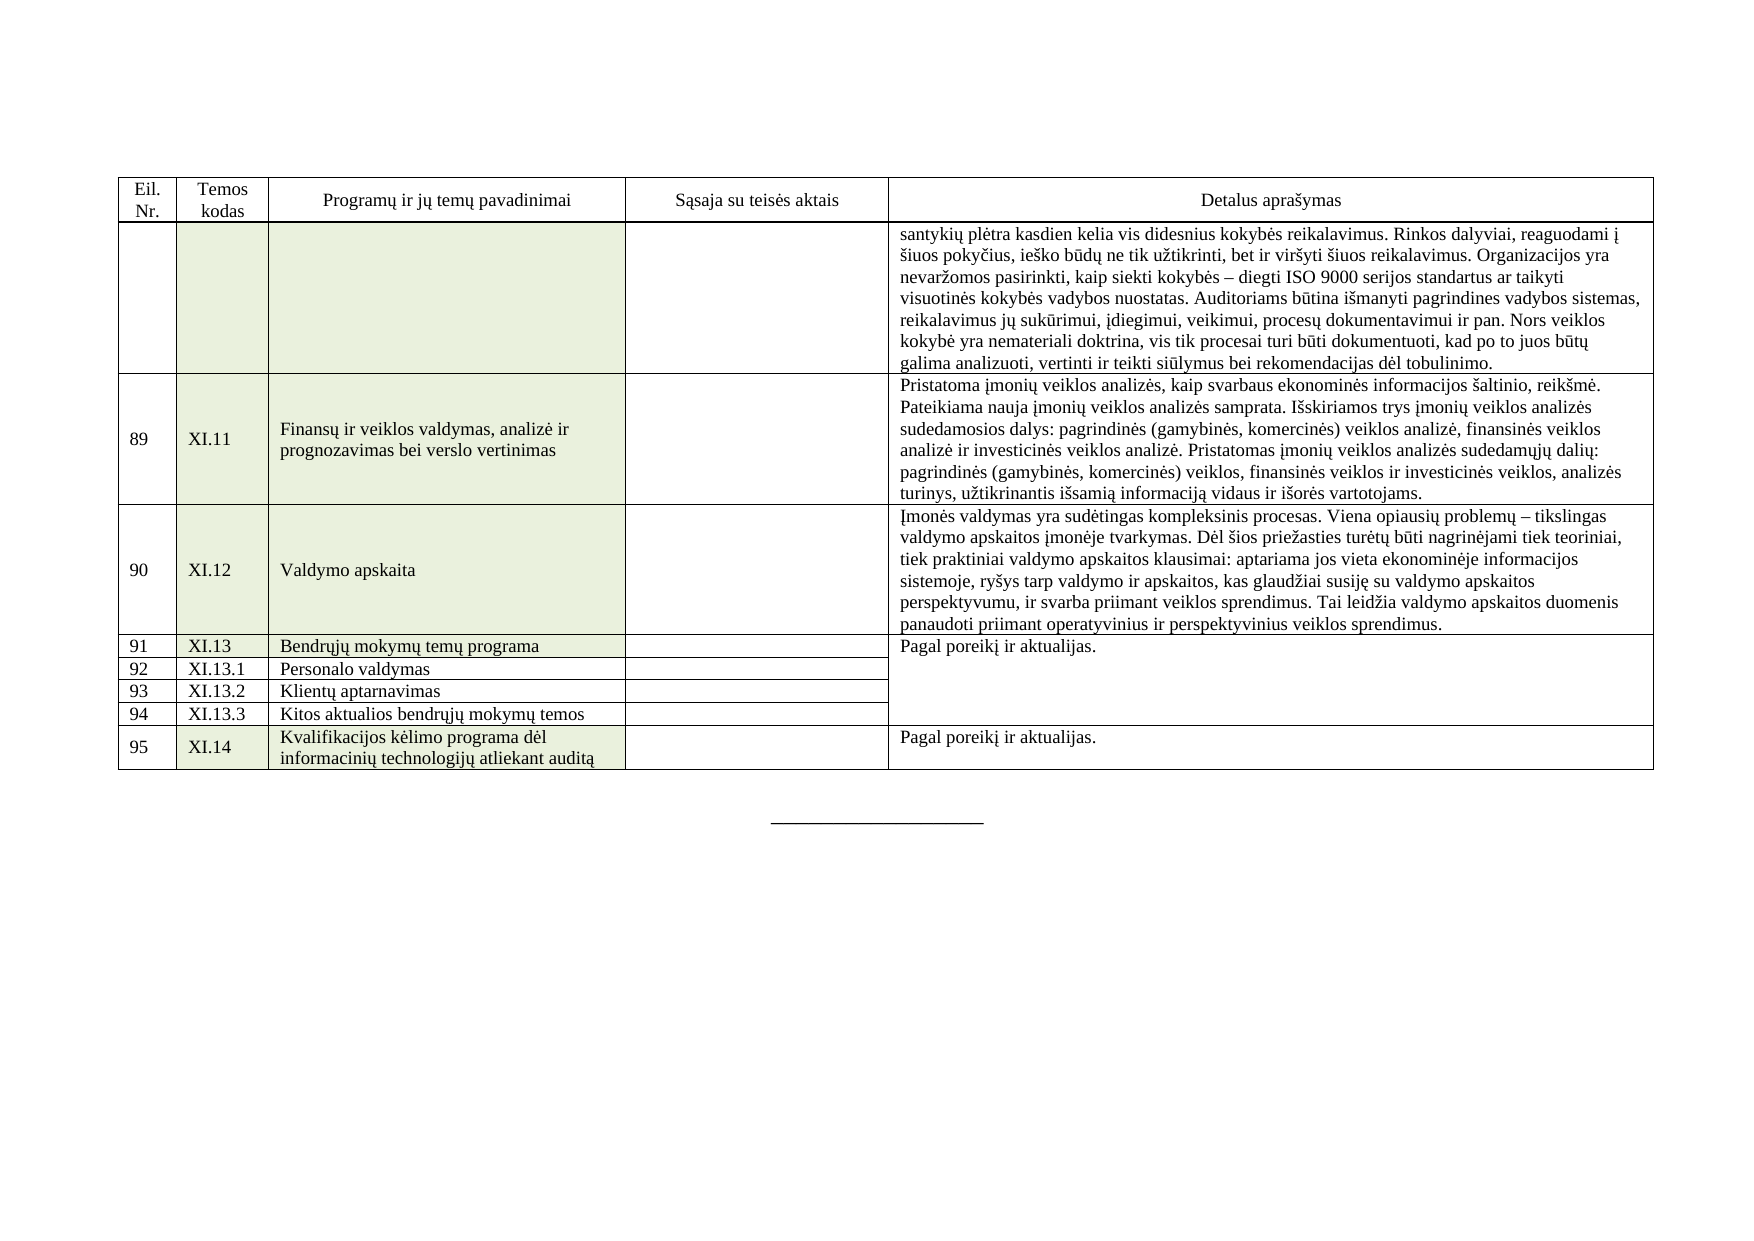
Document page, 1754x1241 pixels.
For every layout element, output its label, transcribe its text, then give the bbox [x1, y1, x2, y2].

table_cell XI.13.2 [177, 680, 268, 702]
table_cell XI.11 [177, 374, 268, 504]
table_cell santykių plėtra kasdien kelia vis didesnius kokybės reikalavimus. Rinkos dalyviai, reaguodami į šiuos pokyčius, ieško būdų ne tik užtikrinti, bet ir viršyti šiuos reikalavimus. Organizacijos yra nevaržomos pasirinkti, kaip siekti kokybės – diegti ISO 9000 serijos standartus ar taikyti visuotinės kokybės vadybos nuostatas. Auditoriams būtina išmanyti pagrindines vadybos sistemas, reikalavimus jų sukūrimui, įdiegimui, veikimui, procesų dokumentavimui ir pan. Nors veiklos kokybė yra nemateriali doktrina, vis tik procesai turi būti dokumentuoti, kad po to juos būtų galima analizuoti, vertinti ir teikti siūlymus bei rekomendacijas dėl tobulinimo. [889, 223, 1653, 373]
table_cell 89 [119, 374, 176, 504]
table_cell Pristatoma įmonių veiklos analizės, kaip svarbaus ekonominės informacijos šaltinio, reikšmė. Pateikiama nauja įmonių veiklos analizės samprata. Išskiriamos trys įmonių veiklos analizės sudedamosios dalys: pagrindinės (gamybinės, komercinės) veiklos analizė, finansinės veiklos analizė ir investicinės veiklos analizė. Pristatomas įmonių veiklos analizės sudedamųjų dalių: pagrindinės (gamybinės, komercinės) veiklos, finansinės veiklos ir investicinės veiklos, analizės turinys, užtikrinantis išsamią informaciją vidaus ir išorės vartotojams. [889, 374, 1653, 504]
table_cell [626, 658, 888, 679]
table_cell [119, 223, 176, 373]
table_cell Pagal poreikį ir aktualijas. [889, 635, 1653, 724]
table_cell [626, 223, 888, 373]
table_cell Finansų ir veiklos valdymas, analizė ir prognozavimas bei verslo vertinimas [269, 374, 625, 504]
table_cell XI.12 [177, 505, 268, 634]
table_cell [626, 374, 888, 504]
table_cell XI.14 [177, 726, 268, 769]
table_header Eil. Nr. [119, 178, 176, 221]
table_cell 91 [119, 635, 176, 657]
table_cell 94 [119, 703, 176, 724]
table_header Temos kodas [177, 178, 268, 221]
table_cell Kitos aktualios bendrųjų mokymų temos [269, 703, 625, 724]
table_cell [269, 223, 625, 373]
table_header Sąsaja su teisės aktais [626, 178, 888, 221]
table_cell 95 [119, 726, 176, 769]
table_cell Įmonės valdymas yra sudėtingas kompleksinis procesas. Viena opiausių problemų – tikslingas valdymo apskaitos įmonėje tvarkymas. Dėl šios priežasties turėtų būti nagrinėjami tiek teoriniai, tiek praktiniai valdymo apskaitos klausimai: aptariama jos vieta ekonominėje informacijos sistemoje, ryšys tarp valdymo ir apskaitos, kas glaudžiai susiję su valdymo apskaitos perspektyvumu, ir svarba priimant veiklos sprendimus. Tai leidžia valdymo apskaitos duomenis panaudoti priimant operatyvinius ir perspektyvinius veiklos sprendimus. [889, 505, 1653, 634]
table_header Detalus aprašymas [889, 178, 1653, 221]
table_cell Personalo valdymas [269, 658, 625, 679]
table_cell [626, 726, 888, 769]
table_cell Pagal poreikį ir aktualijas. [889, 726, 1653, 769]
table_cell [626, 505, 888, 634]
table_cell [626, 635, 888, 657]
table_cell Bendrųjų mokymų temų programa [269, 635, 625, 657]
table_cell 90 [119, 505, 176, 634]
table_cell [626, 703, 888, 724]
table_cell [177, 223, 268, 373]
table_cell 93 [119, 680, 176, 702]
table_cell Valdymo apskaita [269, 505, 625, 634]
table_cell 92 [119, 658, 176, 679]
table_cell XI.13 [177, 635, 268, 657]
text _________________ [118, 798, 1636, 827]
table_header Programų ir jų temų pavadinimai [269, 178, 625, 221]
table_cell XI.13.1 [177, 658, 268, 679]
table_cell Klientų aptarnavimas [269, 680, 625, 702]
table_cell [626, 680, 888, 702]
table_cell Kvalifikacijos kėlimo programa dėl informacinių technologijų atliekant auditą [269, 726, 625, 769]
table_cell XI.13.3 [177, 703, 268, 724]
